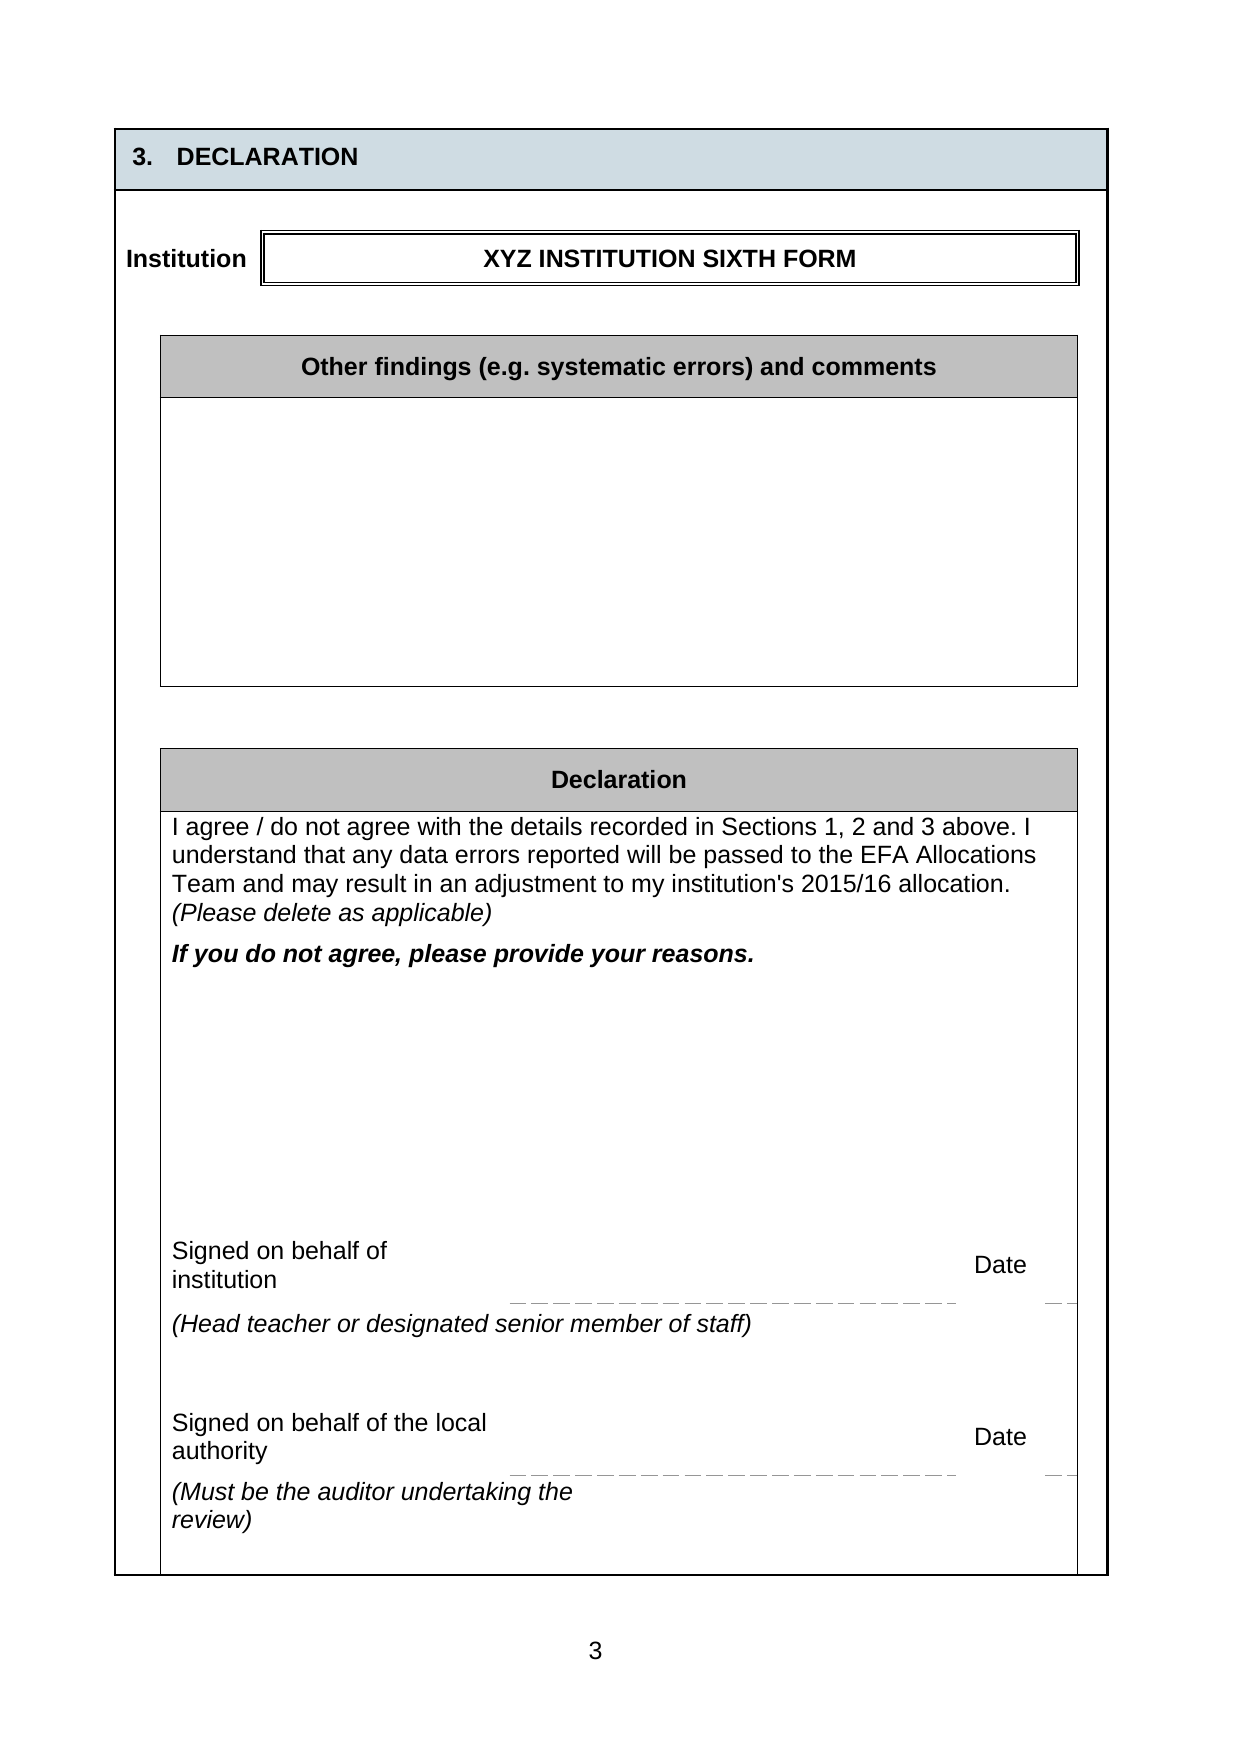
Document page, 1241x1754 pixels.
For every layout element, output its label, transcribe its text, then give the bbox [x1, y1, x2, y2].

table_cell [116, 811, 160, 939]
table_cell [1045, 1397, 1077, 1475]
table_cell [1080, 230, 1106, 281]
table_cell [1078, 748, 1106, 811]
table_cell [262, 191, 509, 230]
table_cell [1045, 1475, 1077, 1534]
table_cell [956, 939, 1045, 1227]
table_cell [510, 1397, 662, 1475]
table_cell [116, 1343, 160, 1397]
table_cell Other findings (e.g. systematic errors) and comments [161, 336, 1077, 397]
table_cell [1078, 281, 1106, 334]
table_cell If you do not agree, please provide your reasons. [161, 939, 956, 1227]
table_cell [1078, 1397, 1106, 1475]
table_cell [510, 286, 662, 334]
table_cell [160, 281, 262, 334]
table_cell Date [956, 1397, 1045, 1475]
table_cell [510, 687, 662, 748]
table_cell Date [956, 1227, 1045, 1303]
table_cell XYZ INSTITUTION SIXTH FORM [265, 235, 1075, 281]
table_cell [956, 1343, 1045, 1397]
table_cell [1078, 939, 1106, 1227]
table_cell [1045, 286, 1077, 334]
table_cell [510, 191, 662, 230]
table_cell Signed on behalf of the local authority [161, 1397, 509, 1475]
table_cell [663, 1227, 956, 1303]
table_header DECLARATION [116, 130, 1106, 189]
table_cell [116, 1397, 160, 1475]
table_cell [1045, 191, 1077, 230]
table_cell [161, 1343, 236, 1397]
table_cell [1078, 397, 1106, 686]
table_cell [510, 1343, 662, 1397]
table_cell [160, 191, 262, 230]
table_cell [116, 335, 160, 397]
table_cell [663, 1534, 956, 1573]
table_cell [663, 286, 956, 334]
table_cell [236, 687, 509, 748]
table_cell [1045, 939, 1077, 1227]
table_cell [116, 1303, 160, 1343]
table_cell [161, 398, 1077, 686]
table_cell [663, 1343, 956, 1397]
table_cell [510, 1534, 662, 1573]
table_cell [956, 687, 1045, 748]
table_cell [116, 748, 160, 811]
table_cell [116, 191, 160, 230]
table_cell [116, 1475, 160, 1534]
table_cell [116, 686, 160, 748]
table_cell [663, 1475, 956, 1534]
table_cell [1078, 1475, 1106, 1534]
table_cell [1078, 686, 1106, 748]
table_cell [1078, 335, 1106, 397]
table_cell (Head teacher or designated senior member of staff) [161, 1303, 956, 1343]
table_cell [161, 1534, 236, 1573]
table_cell [116, 281, 160, 334]
table_cell [956, 286, 1045, 334]
table_cell [956, 1303, 1045, 1343]
table_cell Signed on behalf of institution [161, 1227, 509, 1303]
table_cell [1045, 1303, 1077, 1343]
table_cell [663, 687, 956, 748]
table_cell [1045, 687, 1077, 748]
table_cell [116, 1227, 160, 1303]
table_cell [160, 687, 236, 748]
table_cell [663, 191, 956, 230]
table_cell [116, 1534, 160, 1573]
table_cell [1078, 191, 1106, 230]
table_cell [1045, 1534, 1077, 1573]
table_cell [262, 286, 509, 334]
table_cell [1078, 1303, 1106, 1343]
table_cell [1045, 1227, 1077, 1303]
table_cell [956, 1534, 1045, 1573]
table_cell [510, 1227, 662, 1303]
table_cell (Must be the auditor undertaking the review) [161, 1475, 662, 1534]
table_cell I agree / do not agree with the details recorded in Sections 1, 2 and 3 above. I understand that any data errors reported will be passed to the EFA Allocations Team and may result in an adjustment to my institution's 2015/16 allocation. (Please delete as applicable) [161, 812, 1077, 939]
table_cell Institution [116, 230, 260, 281]
table_cell [956, 1475, 1045, 1534]
table_cell [956, 191, 1045, 230]
table_cell [116, 939, 160, 1227]
table_cell [236, 1343, 509, 1397]
table_cell [1078, 1534, 1106, 1573]
table_cell [1078, 1227, 1106, 1303]
table_cell Declaration [161, 749, 1077, 811]
table_cell [663, 1397, 956, 1475]
table_cell [116, 397, 160, 686]
table_cell [1078, 1343, 1106, 1397]
table_cell [1078, 811, 1106, 939]
table_cell [236, 1534, 509, 1573]
table_cell [1045, 1343, 1077, 1397]
